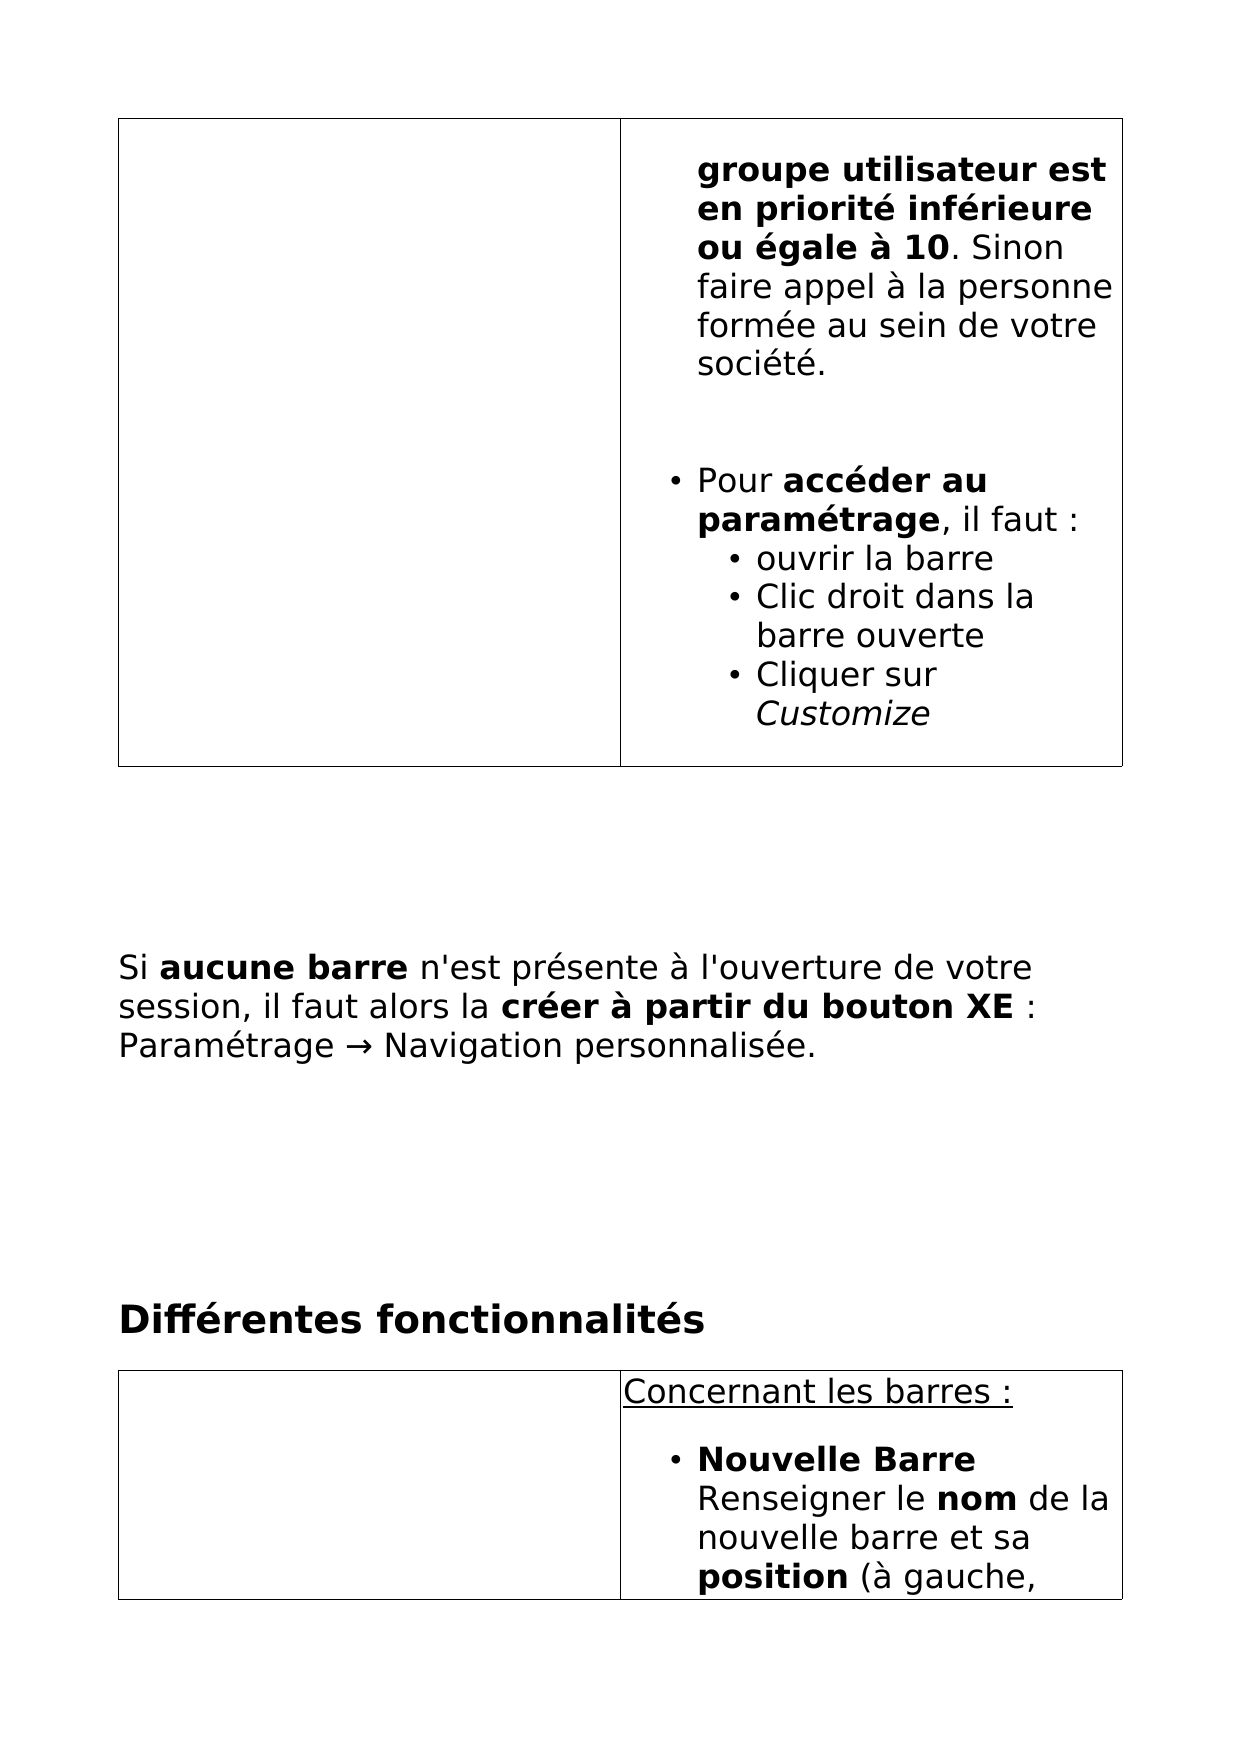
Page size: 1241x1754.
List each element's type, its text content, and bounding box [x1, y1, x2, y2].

table_header groupe utilisateur est en priorité inférieure ou égale à 10. Sinon faire appel à la personne formée au sein de votre société. Pour accéder au paramétrage, il faut : ouvrir la barre Clic droit dans la barre ouverte Cliquer sur Customize [621, 119, 1122, 766]
text Si aucune barre n'est présente à l'ouverture de votre session, il faut alors la créer à partir du bouton XE : Paramétrage → Navigation personnalisée. [118, 949, 1122, 1259]
table_header [119, 1371, 620, 1599]
table_header [119, 119, 620, 766]
subtitle Différentes fonctionnalités [118, 1297, 1122, 1342]
table_header Concernant les barres : Nouvelle Barre Renseigner le nom de la nouvelle barre et sa position (à gauche, droite, en haut ou bas de l'écran) Modifier une Barre Pour modifier une autre barre que celle depuis laquelle vous êtes entré dans le mode “Customize”, cliquer sur Modifier une Barre et sélectionner la barre à modifier : Importer une Barre Supprimer une Barre Se positionner sur la barre à supprimer et cliquer que cette icone avant de valider la suppression. Concernant les éléments du menu : Ajouter un élément Supprimer un élément Se positionner sur l'élément à supprimer et cliquer que cette icone avant de valider la suppression. Restaurer Concernant l'enregistrement des modifications : Enregistrer Une fois les modifications/créations réalisées, cliquer sur Enregistrer pour valider (il est possible qu'à la fermeture de la fenêtre il soit à nouveau demandé un enregistrement, cliquer alors à nouveau sur Oui). Enregistrer pour… Il est possible d'enregistrer : Pour un utilisateur en particulier : Sélectionner son groupe et son identifiant puis Valider Pour un groupe d'utilisateurs : Sélectionner le groupe correspondant et laisser la partie Utilisateur vide, puis valider [621, 1371, 1122, 1599]
